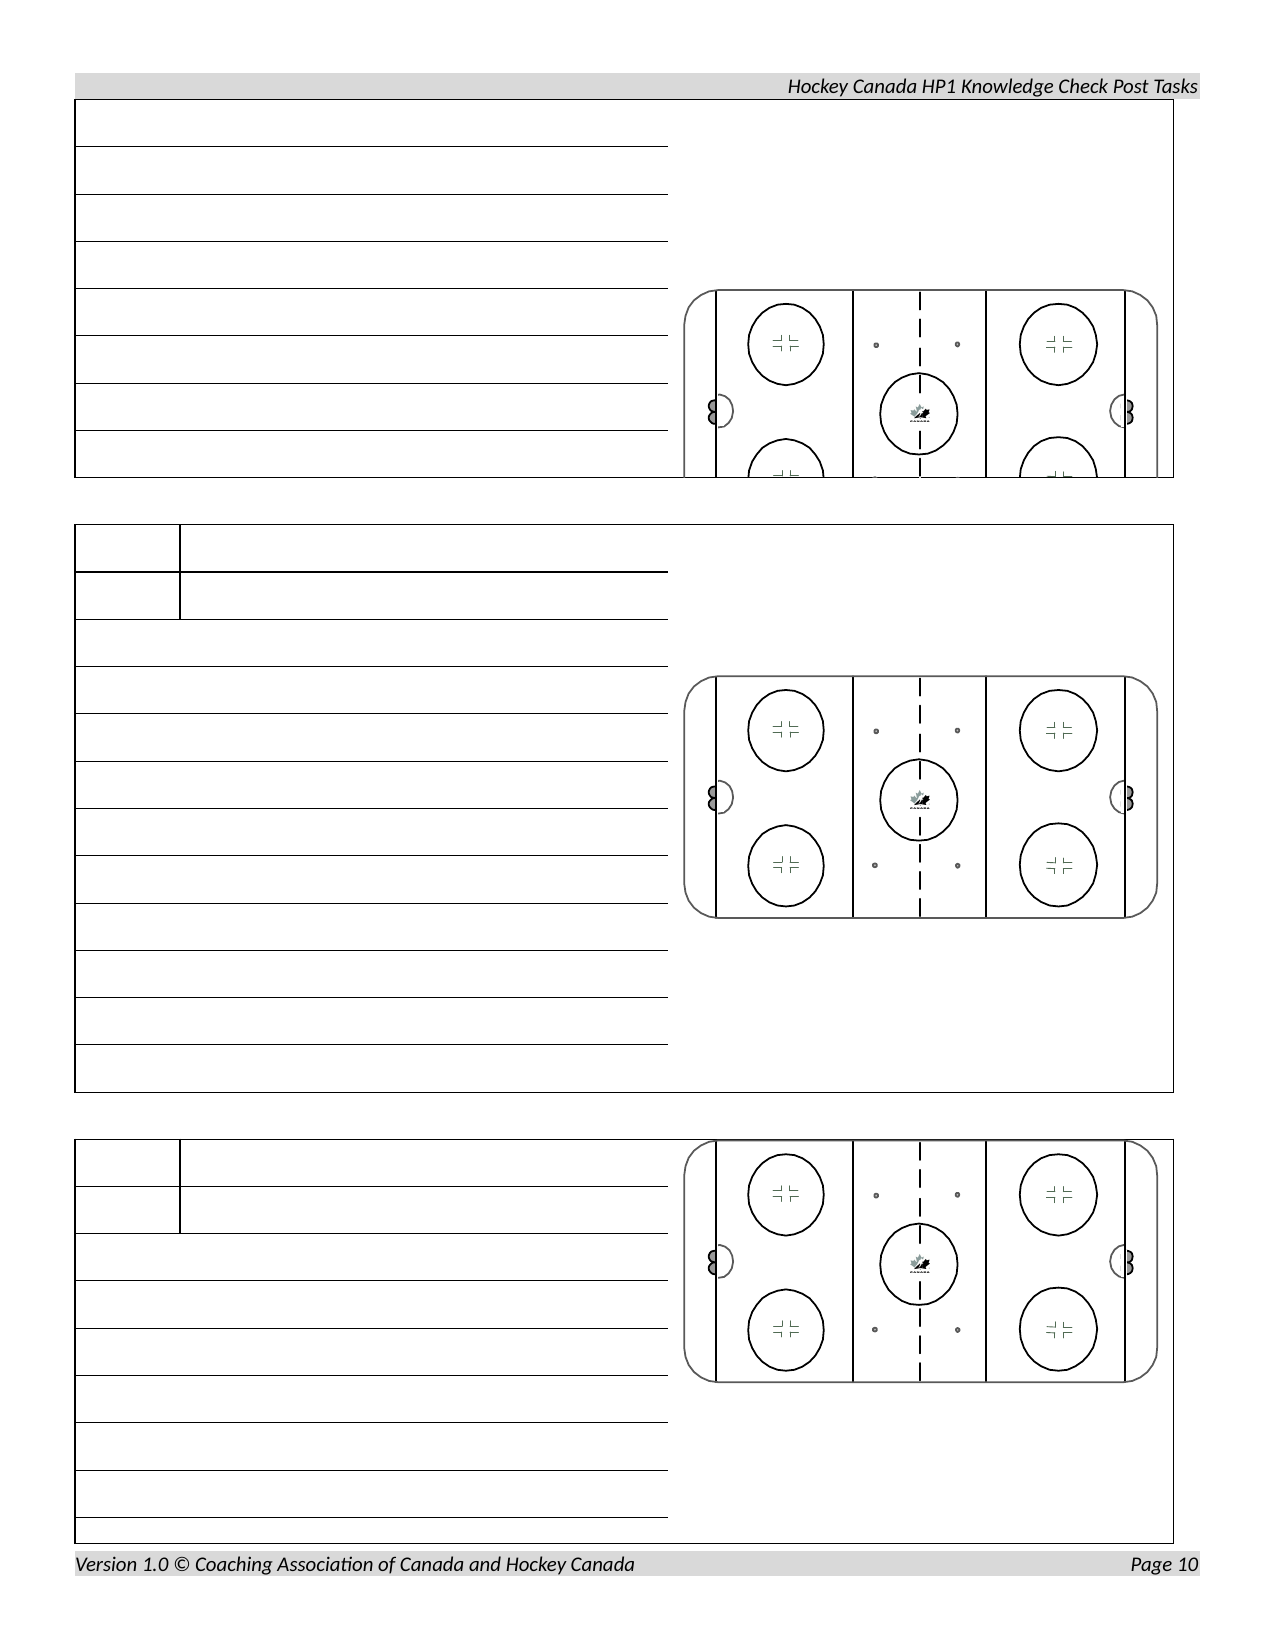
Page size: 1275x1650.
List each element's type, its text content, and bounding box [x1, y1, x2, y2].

table_header [987, 291, 1124, 477]
table_cell [76, 856, 667, 902]
table_header [882, 375, 919, 453]
table_cell [76, 1329, 667, 1375]
table_cell [76, 809, 667, 855]
table_header [1021, 439, 1095, 477]
table_cell [76, 573, 179, 619]
table_cell [76, 620, 667, 666]
table_cell [76, 762, 667, 808]
table_header [854, 1142, 919, 1381]
table_cell [181, 1187, 667, 1233]
table_cell [76, 384, 667, 430]
table_cell Key Teaching Points [76, 1518, 667, 1543]
table_cell [76, 431, 667, 477]
table_cell Key Teaching Points [76, 904, 667, 950]
table_cell [76, 1045, 667, 1092]
table_header [750, 441, 822, 477]
table_header Time [76, 525, 179, 571]
table_cell Key Teaching Points [76, 289, 667, 335]
table_cell [76, 1187, 179, 1233]
table_cell [76, 1471, 667, 1517]
table_header [686, 292, 715, 477]
table_header [854, 291, 919, 477]
table_header Drill Name & Description [181, 1140, 667, 1186]
table_header [717, 291, 852, 477]
table_header Drill Name & Description [181, 525, 667, 571]
table_header [668, 1140, 1173, 1543]
table_cell [76, 336, 667, 383]
table_cell [76, 242, 667, 288]
table_cell [76, 998, 667, 1044]
table_cell [76, 195, 667, 241]
table_cell [76, 714, 667, 761]
table_cell [76, 100, 667, 146]
table_header [987, 1142, 1124, 1381]
table_header [1112, 396, 1124, 425]
table_header [1126, 1142, 1156, 1380]
table_header Time [76, 1140, 179, 1186]
table_cell [76, 1423, 667, 1469]
table_header [1112, 1247, 1124, 1275]
table_header [882, 1225, 919, 1303]
table_header [921, 1225, 956, 1303]
table_header [686, 1142, 715, 1380]
table_cell [76, 667, 667, 713]
table_header [668, 525, 1173, 1092]
table_header [921, 375, 956, 453]
table_cell [181, 573, 667, 619]
table_cell [76, 1234, 667, 1280]
table_header [921, 291, 985, 477]
table_header [717, 1142, 852, 1381]
table_cell [76, 951, 667, 997]
table_header [668, 100, 1173, 477]
table_cell [76, 1376, 667, 1422]
table_header [1126, 292, 1156, 477]
table_cell [76, 147, 667, 193]
table_cell [76, 1281, 667, 1328]
table_header [921, 1142, 985, 1381]
